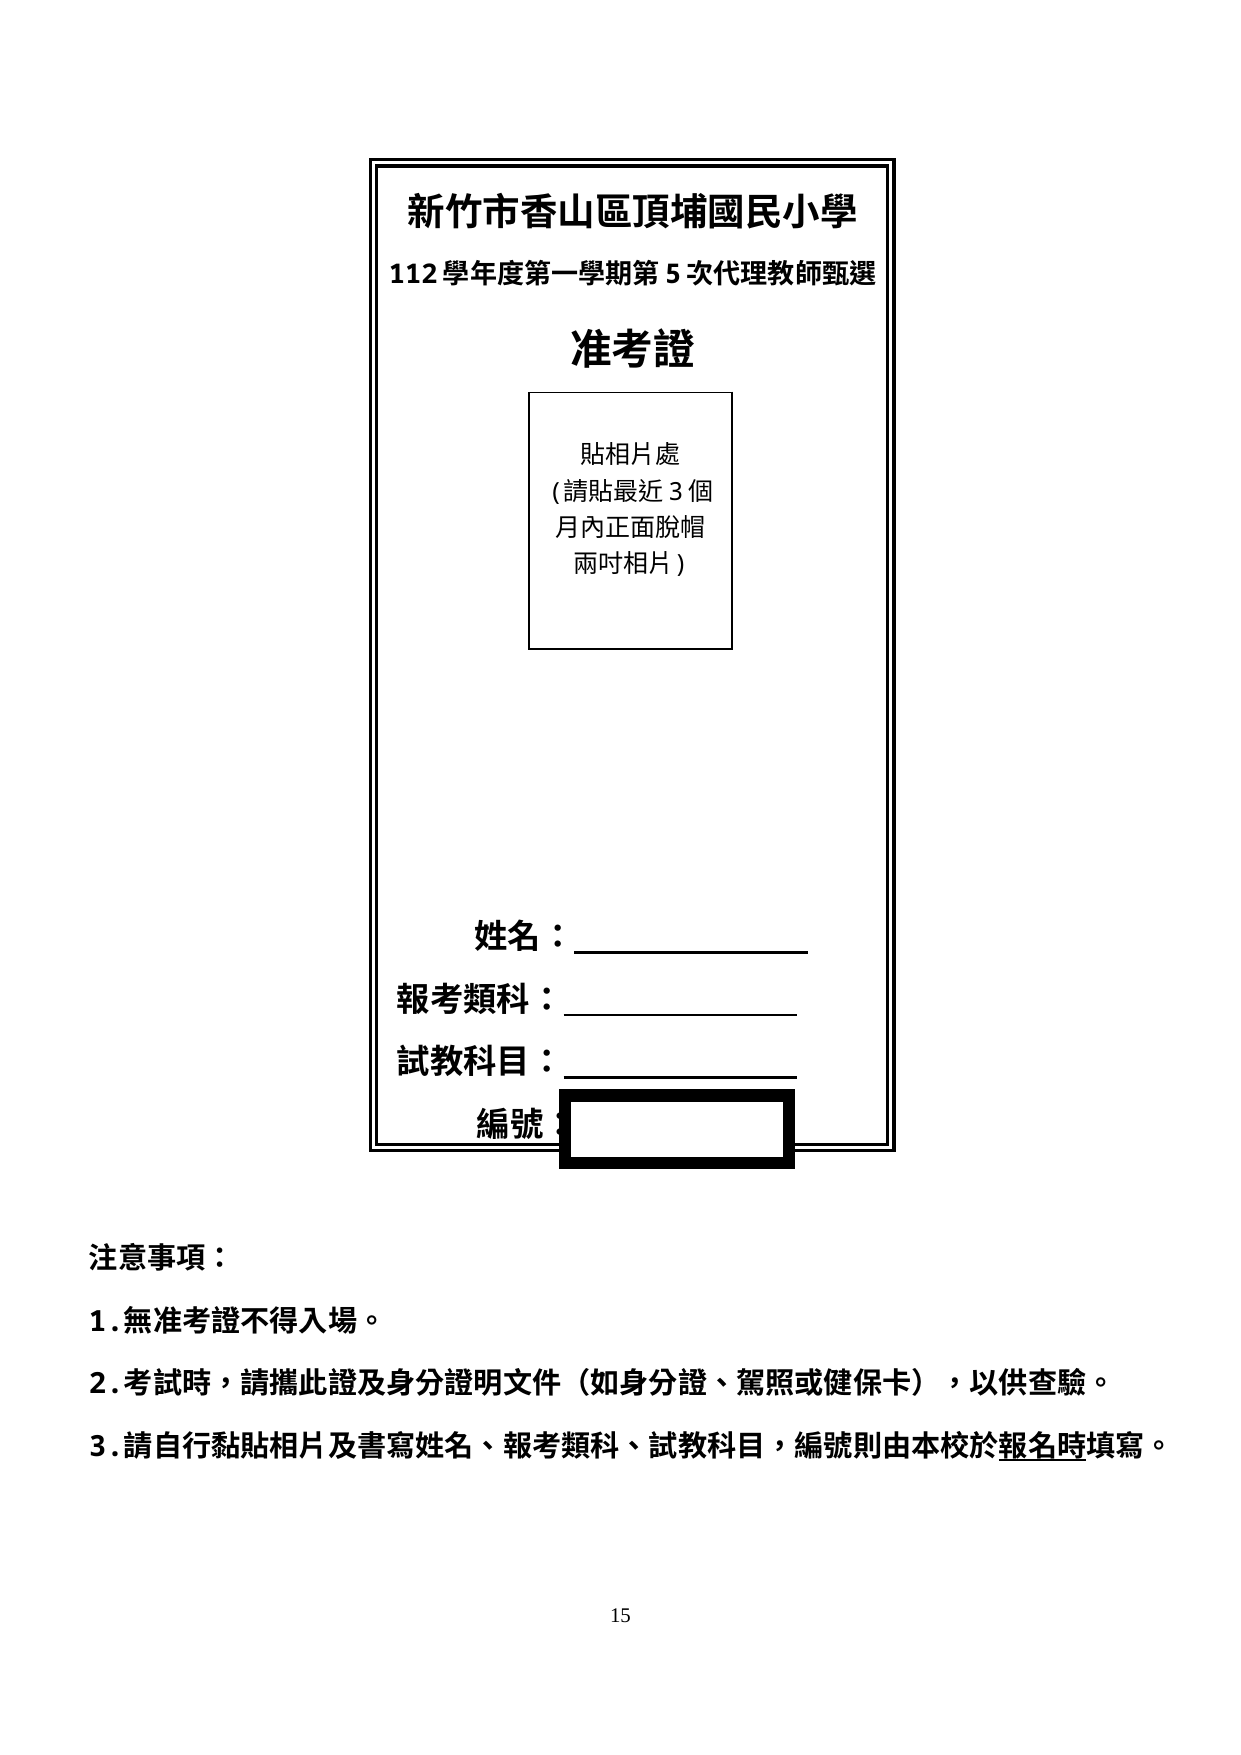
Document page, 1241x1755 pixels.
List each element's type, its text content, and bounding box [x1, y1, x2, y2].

text 2.考試時，請攜此證及身分證明文件（如身分證、駕照或健保卡），以供查驗。 [89, 1339, 1152, 1402]
text 1.無准考證不得入場。 [89, 1277, 1152, 1339]
text 3.請自行黏貼相片及書寫姓名、報考類科、試教科目，編號則由本校於報名時填寫。 [89, 1402, 1152, 1464]
table_header 新竹市香山區頂埔國民小學 112學年度第一學期第5次代理教師甄選 准考證 姓名： 報考類科： 試教科目： 編號： [374, 161, 891, 1142]
text 注意事項： [89, 1214, 1152, 1277]
